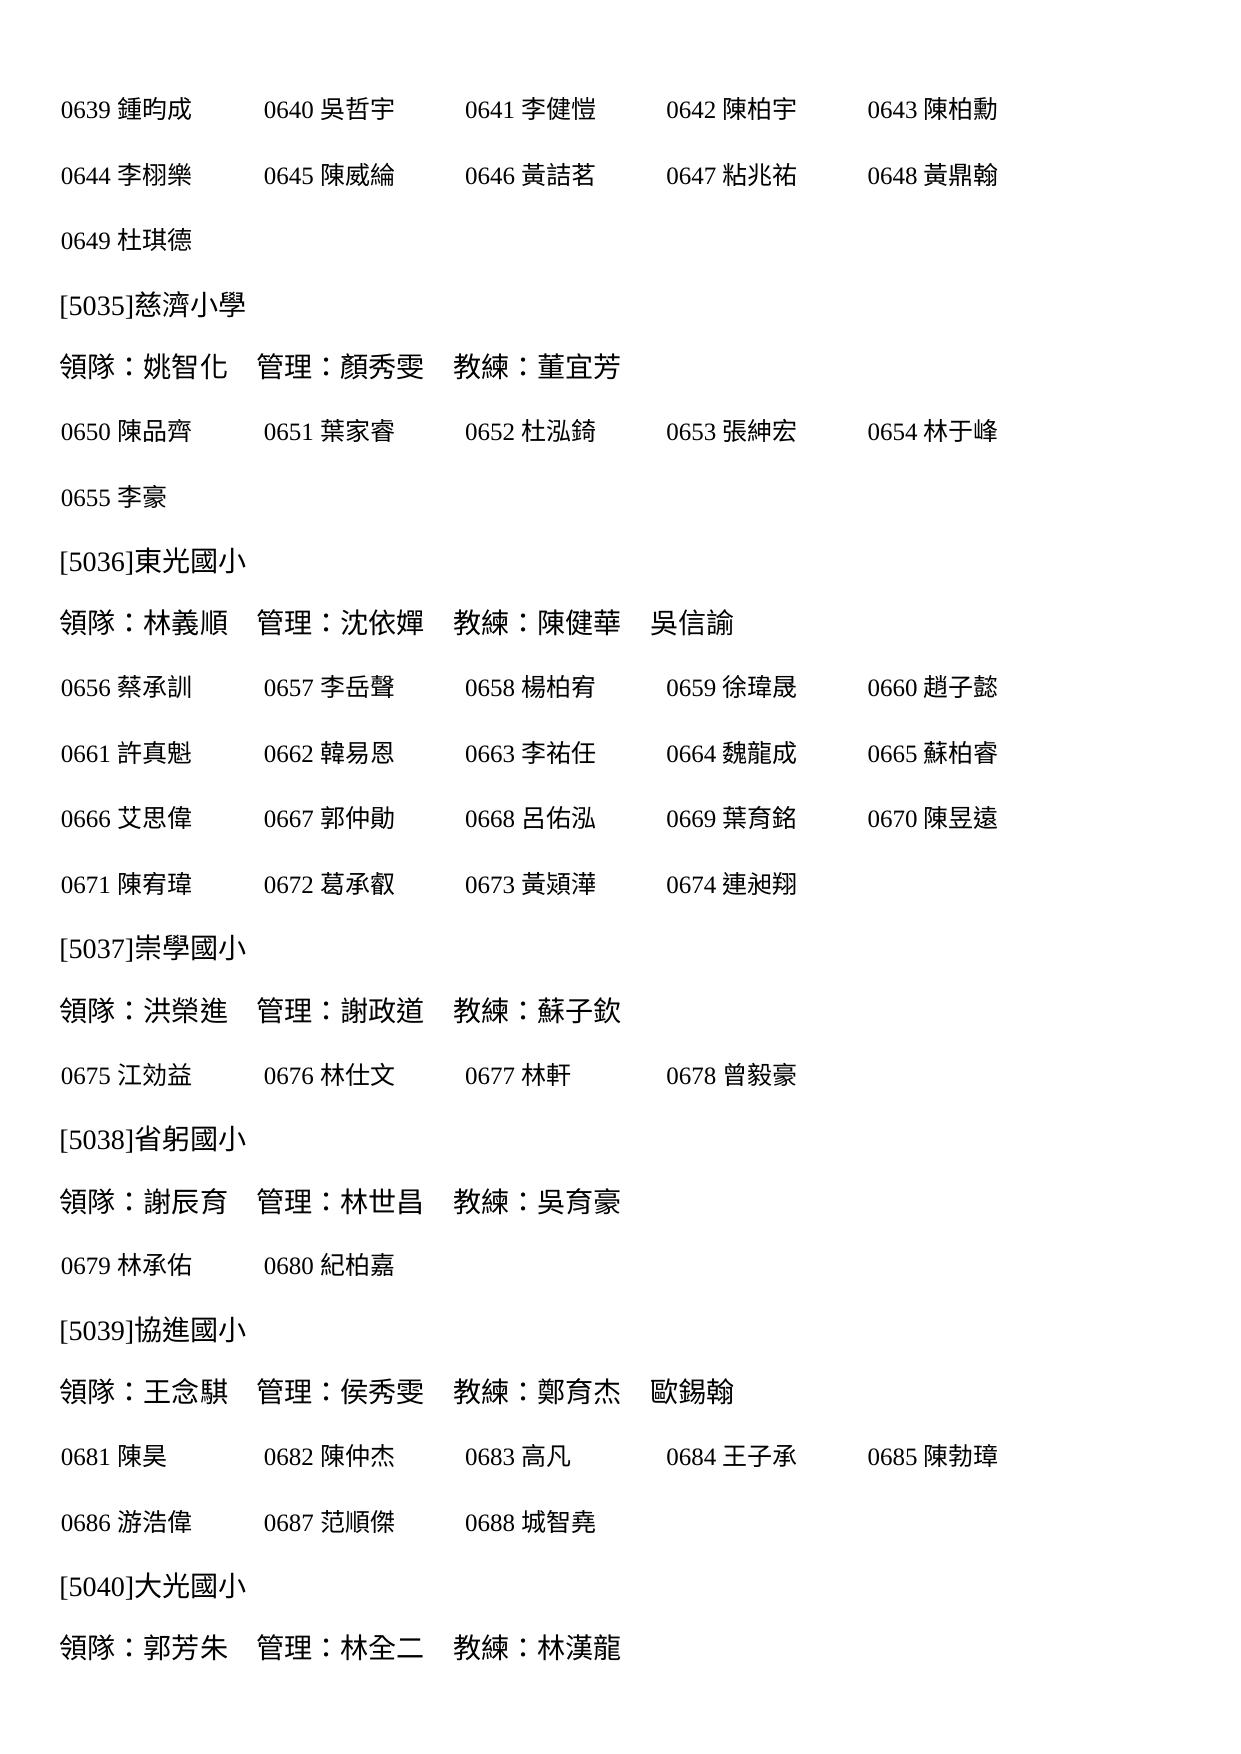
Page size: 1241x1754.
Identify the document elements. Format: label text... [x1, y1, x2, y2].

table_header 0652 杜泓錡 [463, 386, 664, 452]
table_header 0677 林軒 [463, 1030, 664, 1096]
table_cell 0649 杜琪德 [59, 196, 262, 261]
table_header 0685 陳勃璋 [866, 1411, 1069, 1477]
table_cell 0686 游浩偉 [59, 1477, 262, 1543]
table_cell 0674 連昶翔 [665, 840, 866, 905]
table_cell 0673 黃熲澕 [463, 840, 664, 905]
table_cell 0640 吳哲宇 [262, 65, 463, 130]
table_cell 0687 范順傑 [262, 1477, 463, 1543]
table_header 0653 張紳宏 [665, 386, 866, 452]
table_header 0675 江効益 [59, 1030, 262, 1096]
text [5038]省躬國小 領隊：謝辰育 管理：林世昌 教練：吳育豪 [59, 1096, 1181, 1221]
table_header 0659 徐瑋晟 [665, 643, 866, 708]
table_cell [463, 196, 664, 261]
table_cell [463, 452, 664, 518]
table_cell [866, 196, 1069, 261]
text [5037]崇學國小 領隊：洪榮進 管理：謝政道 教練：蘇子欽 [59, 905, 1181, 1030]
table_cell [866, 452, 1069, 518]
table_header 0679 林承佑 [59, 1221, 262, 1286]
table_header 0658 楊柏宥 [463, 643, 664, 708]
table_cell 0643 陳柏勳 [866, 65, 1069, 130]
table_cell 0688 城智堯 [463, 1477, 664, 1543]
table_header 0678 曾毅豪 [665, 1030, 866, 1096]
table_cell [262, 452, 463, 518]
text [5035]慈濟小學 領隊：姚智化 管理：顏秀雯 教練：董宜芳 [59, 261, 1181, 386]
text [5039]協進國小 領隊：王念騏 管理：侯秀雯 教練：鄭育杰 歐錫翰 [59, 1286, 1181, 1411]
table_cell 0645 陳威綸 [262, 130, 463, 196]
table_header 0682 陳仲杰 [262, 1411, 463, 1477]
table_cell 0669 葉育銘 [665, 774, 866, 839]
table_cell [665, 1477, 866, 1543]
text [5040]大光國小 領隊：郭芳朱 管理：林全二 教練：林漢龍 [59, 1543, 1181, 1668]
table_cell 0647 粘兆祐 [665, 130, 866, 196]
table_header 0651 葉家睿 [262, 386, 463, 452]
table_cell 0655 李豪 [59, 452, 262, 518]
table_cell [665, 196, 866, 261]
table_header [866, 1030, 1069, 1096]
table_header 0660 趙子懿 [866, 643, 1069, 708]
table_header 0676 林仕文 [262, 1030, 463, 1096]
table_cell 0639 鍾昀成 [59, 65, 262, 130]
table_cell 0671 陳宥瑋 [59, 840, 262, 905]
table_cell [866, 1477, 1069, 1543]
table_cell 0665 蘇柏睿 [866, 708, 1069, 774]
table_cell 0667 郭仲勛 [262, 774, 463, 839]
table_header [866, 1221, 1069, 1286]
table_cell 0642 陳柏宇 [665, 65, 866, 130]
table_header [463, 1221, 664, 1286]
table_cell 0672 葛承叡 [262, 840, 463, 905]
table_cell [665, 452, 866, 518]
table_cell 0663 李祐任 [463, 708, 664, 774]
table_header 0654 林于峰 [866, 386, 1069, 452]
table_header 0681 陳昊 [59, 1411, 262, 1477]
table_cell 0666 艾思偉 [59, 774, 262, 839]
text [5036]東光國小 領隊：林義順 管理：沈依嬋 教練：陳健華 吳信諭 [59, 518, 1181, 643]
table_cell [262, 196, 463, 261]
table_cell 0670 陳昱遠 [866, 774, 1069, 839]
table_cell 0644 李栩樂 [59, 130, 262, 196]
table_header 0656 蔡承訓 [59, 643, 262, 708]
table_cell 0668 呂佑泓 [463, 774, 664, 839]
table_cell 0648 黃鼎翰 [866, 130, 1069, 196]
table_header 0683 高凡 [463, 1411, 664, 1477]
table_cell 0661 許真魁 [59, 708, 262, 774]
table_cell 0664 魏龍成 [665, 708, 866, 774]
table_header [665, 1221, 866, 1286]
table_cell 0641 李健愷 [463, 65, 664, 130]
table_cell 0662 韓易恩 [262, 708, 463, 774]
table_header 0650 陳品齊 [59, 386, 262, 452]
table_cell [866, 840, 1069, 905]
table_header 0684 王子承 [665, 1411, 866, 1477]
table_header 0680 紀柏嘉 [262, 1221, 463, 1286]
table_cell 0646 黃詰茗 [463, 130, 664, 196]
table_header 0657 李岳聲 [262, 643, 463, 708]
